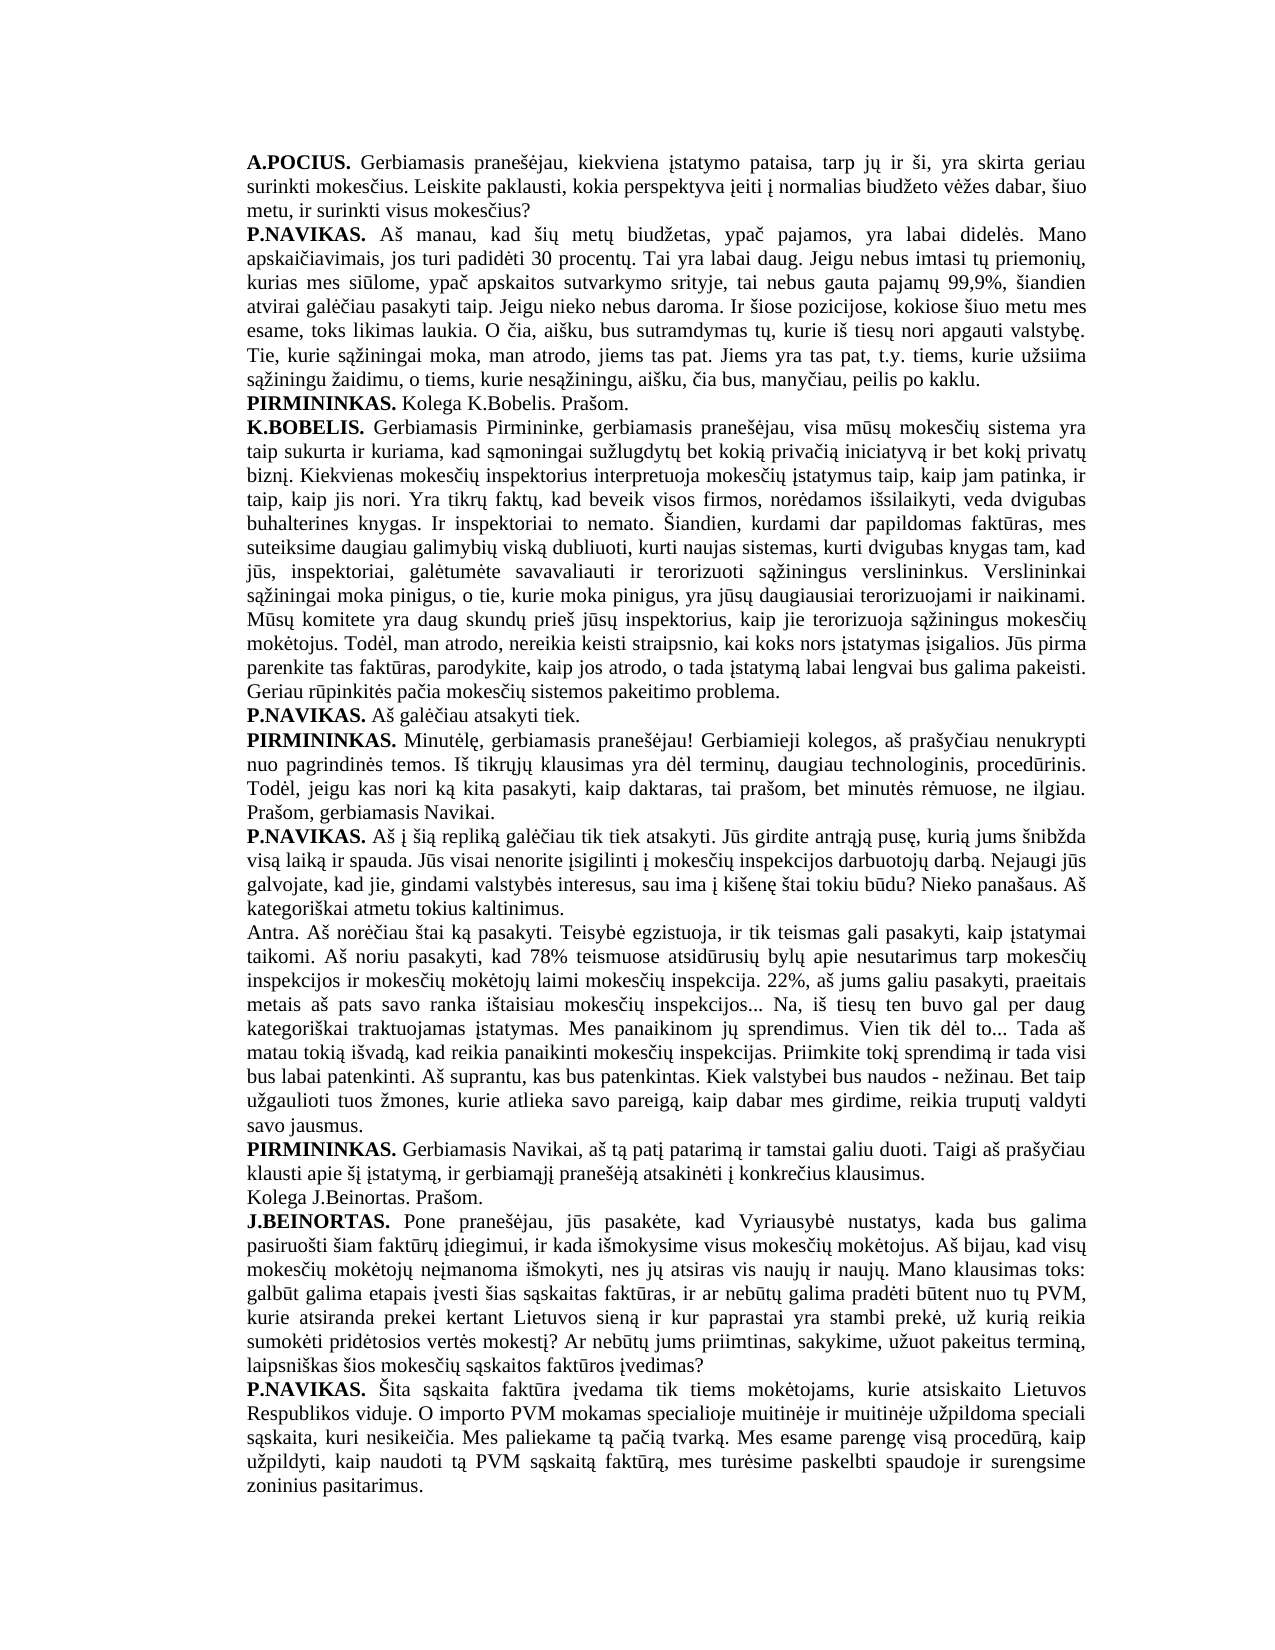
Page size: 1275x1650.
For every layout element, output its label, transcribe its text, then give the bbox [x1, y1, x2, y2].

text P.NAVIKAS. Aš galėčiau atsakyti tiek. [247, 703, 1087, 727]
text Kolega J.Beinortas. Prašom. [247, 1185, 1087, 1209]
text Antra. Aš norėčiau štai ką pasakyti. Teisybė egzistuoja, ir tik teismas gali pasakyti, kaip įstatymai taikomi. Aš noriu pasakyti, kad 78% teismuose atsidūrusių bylų apie nesutarimus tarp mokesčių inspekcijos ir mokesčių mokėtojų laimi mokesčių inspekcija. 22%, aš jums galiu pasakyti, praeitais metais aš pats savo ranka ištaisiau mokesčių inspekcijos... Na, iš tiesų ten buvo gal per daug kategoriškai traktuojamas įstatymas. Mes panaikinom jų sprendimus. Vien tik dėl to... Tada aš matau tokią išvadą, kad reikia panaikinti mokesčių inspekcijas. Priimkite tokį sprendimą ir tada visi bus labai patenkinti. Aš suprantu, kas bus patenkintas. Kiek valstybei bus naudos - nežinau. Bet taip užgaulioti tuos žmones, kurie atlieka savo pareigą, kaip dabar mes girdime, reikia truputį valdyti savo jausmus. [247, 920, 1087, 1137]
text PIRMININKAS. Kolega K.Bobelis. Prašom. [247, 391, 1087, 415]
text P.NAVIKAS. Aš manau, kad šių metų biudžetas, ypač pajamos, yra labai didelės. Mano apskaičiavimais, jos turi padidėti 30 procentų. Tai yra labai daug. Jeigu nebus imtasi tų priemonių, kurias mes siūlome, ypač apskaitos sutvarkymo srityje, tai nebus gauta pajamų 99,9%, šiandien atvirai galėčiau pasakyti taip. Jeigu nieko nebus daroma. Ir šiose pozicijose, kokiose šiuo metu mes esame, toks likimas laukia. O čia, aišku, bus sutramdymas tų, kurie iš tiesų nori apgauti valstybę. Tie, kurie sąžiningai moka, man atrodo, jiems tas pat. Jiems yra tas pat, t.y. tiems, kurie užsiima sąžiningu žaidimu, o tiems, kurie nesąžiningu, aišku, čia bus, manyčiau, peilis po kaklu. [247, 222, 1087, 391]
text P.NAVIKAS. Aš į šią repliką galėčiau tik tiek atsakyti. Jūs girdite antrąją pusę, kurią jums šnibžda visą laiką ir spauda. Jūs visai nenorite įsigilinti į mokesčių inspekcijos darbuotojų darbą. Nejaugi jūs galvojate, kad jie, gindami valstybės interesus, sau ima į kišenę štai tokiu būdu? Nieko panašaus. Aš kategoriškai atmetu tokius kaltinimus. [247, 824, 1087, 920]
text J.BEINORTAS. Pone pranešėjau, jūs pasakėte, kad Vyriausybė nustatys, kada bus galima pasiruošti šiam faktūrų įdiegimui, ir kada išmokysime visus mokesčių mokėtojus. Aš bijau, kad visų mokesčių mokėtojų neįmanoma išmokyti, nes jų atsiras vis naujų ir naujų. Mano klausimas toks: galbūt galima etapais įvesti šias sąskaitas faktūras, ir ar nebūtų galima pradėti būtent nuo tų PVM, kurie atsiranda prekei kertant Lietuvos sieną ir kur paprastai yra stambi prekė, už kurią reikia sumokėti pridėtosios vertės mokestį? Ar nebūtų jums priimtinas, sakykime, užuot pakeitus terminą, laipsniškas šios mokesčių sąskaitos faktūros įvedimas? [247, 1209, 1087, 1377]
text A.POCIUS. Gerbiamasis pranešėjau, kiekviena įstatymo pataisa, tarp jų ir ši, yra skirta geriau surinkti mokesčius. Leiskite paklausti, kokia perspektyva įeiti į normalias biudžeto vėžes dabar, šiuo metu, ir surinkti visus mokesčius? [247, 150, 1087, 222]
text PIRMININKAS. Gerbiamasis Navikai, aš tą patį patarimą ir tamstai galiu duoti. Taigi aš prašyčiau klausti apie šį įstatymą, ir gerbiamąjį pranešėją atsakinėti į konkrečius klausimus. [247, 1137, 1087, 1185]
text PIRMININKAS. Minutėlę, gerbiamasis pranešėjau! Gerbiamieji kolegos, aš prašyčiau nenukrypti nuo pagrindinės temos. Iš tikrųjų klausimas yra dėl terminų, daugiau technologinis, procedūrinis. Todėl, jeigu kas nori ką kita pasakyti, kaip daktaras, tai prašom, bet minutės rėmuose, ne ilgiau. Prašom, gerbiamasis Navikai. [247, 727, 1087, 824]
text P.NAVIKAS. Šita sąskaita faktūra įvedama tik tiems mokėtojams, kurie atsiskaito Lietuvos Respublikos viduje. O importo PVM mokamas specialioje muitinėje ir muitinėje užpildoma speciali sąskaita, kuri nesikeičia. Mes paliekame tą pačią tvarką. Mes esame parengę visą procedūrą, kaip užpildyti, kaip naudoti tą PVM sąskaitą faktūrą, mes turėsime paskelbti spaudoje ir surengsime zoninius pasitarimus. [247, 1377, 1087, 1497]
text K.BOBELIS. Gerbiamasis Pirmininke, gerbiamasis pranešėjau, visa mūsų mokesčių sistema yra taip sukurta ir kuriama, kad sąmoningai sužlugdytų bet kokią privačią iniciatyvą ir bet kokį privatų biznį. Kiekvienas mokesčių inspektorius interpretuoja mokesčių įstatymus taip, kaip jam patinka, ir taip, kaip jis nori. Yra tikrų faktų, kad beveik visos firmos, norėdamos išsilaikyti, veda dvigubas buhalterines knygas. Ir inspektoriai to nemato. Šiandien, kurdami dar papildomas faktūras, mes suteiksime daugiau galimybių viską dubliuoti, kurti naujas sistemas, kurti dvigubas knygas tam, kad jūs, inspektoriai, galėtumėte savavaliauti ir terorizuoti sąžiningus verslininkus. Verslininkai sąžiningai moka pinigus, o tie, kurie moka pinigus, yra jūsų daugiausiai terorizuojami ir naikinami. Mūsų komitete yra daug skundų prieš jūsų inspektorius, kaip jie terorizuoja sąžiningus mokesčių mokėtojus. Todėl, man atrodo, nereikia keisti straipsnio, kai koks nors įstatymas įsigalios. Jūs pirma parenkite tas faktūras, parodykite, kaip jos atrodo, o tada įstatymą labai lengvai bus galima pakeisti. Geriau rūpinkitės pačia mokesčių sistemos pakeitimo problema. [247, 415, 1087, 703]
